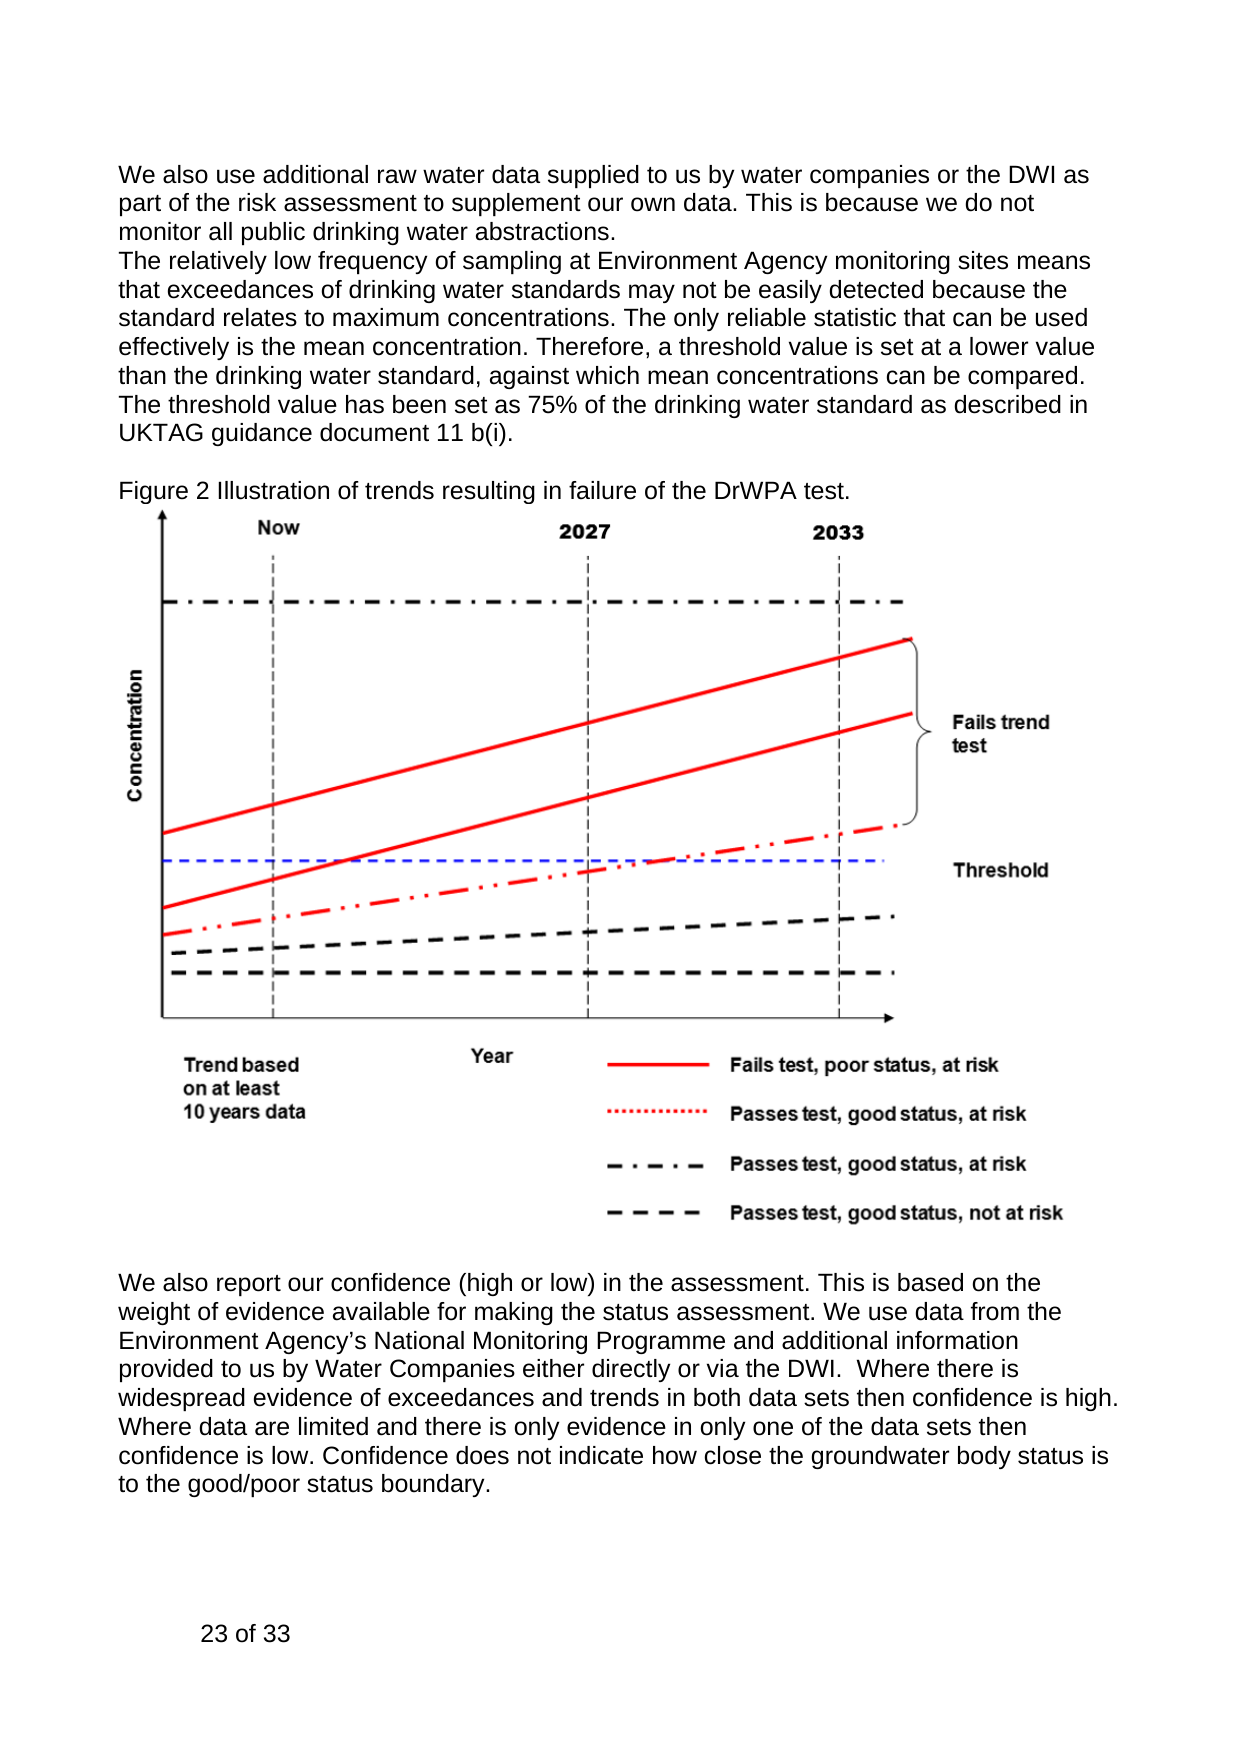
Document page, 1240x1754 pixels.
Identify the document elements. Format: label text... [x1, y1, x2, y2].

text We also use additional raw water data supplied to us by water companies or the DWI as part of the risk assessment to supplement our own data. This is because we do not monitor all public drinking water abstractions. [118, 160, 1121, 246]
text The relatively low frequency of sampling at Environment Agency monitoring sites means that exceedances of drinking water standards may not be easily detected because the standard relates to maximum concentrations. The only reliable statistic that can be used effectively is the mean concentration. Therefore, a threshold value is set at a lower value than the drinking water standard, against which mean concentrations can be compared. The threshold value has been set as 75% of the drinking water standard as described in UKTAG guidance document 11 b(i). [118, 246, 1121, 447]
text Figure 2 Illustration of trends resulting in failure of the DrWPA test. [118, 476, 1121, 505]
text We also report our confidence (high or low) in the assessment. This is based on the weight of evidence available for making the status assessment. We use data from the Environment Agency’s National Monitoring Programme and additional information provided to us by Water Companies either directly or via the DWI. Where there is widespread evidence of exceedances and trends in both data sets then confidence is high. Where data are limited and there is only evidence in only one of the data sets then confidence is low. Confidence does not indicate how close the groundwater body status is to the good/poor status boundary. [118, 1268, 1121, 1498]
